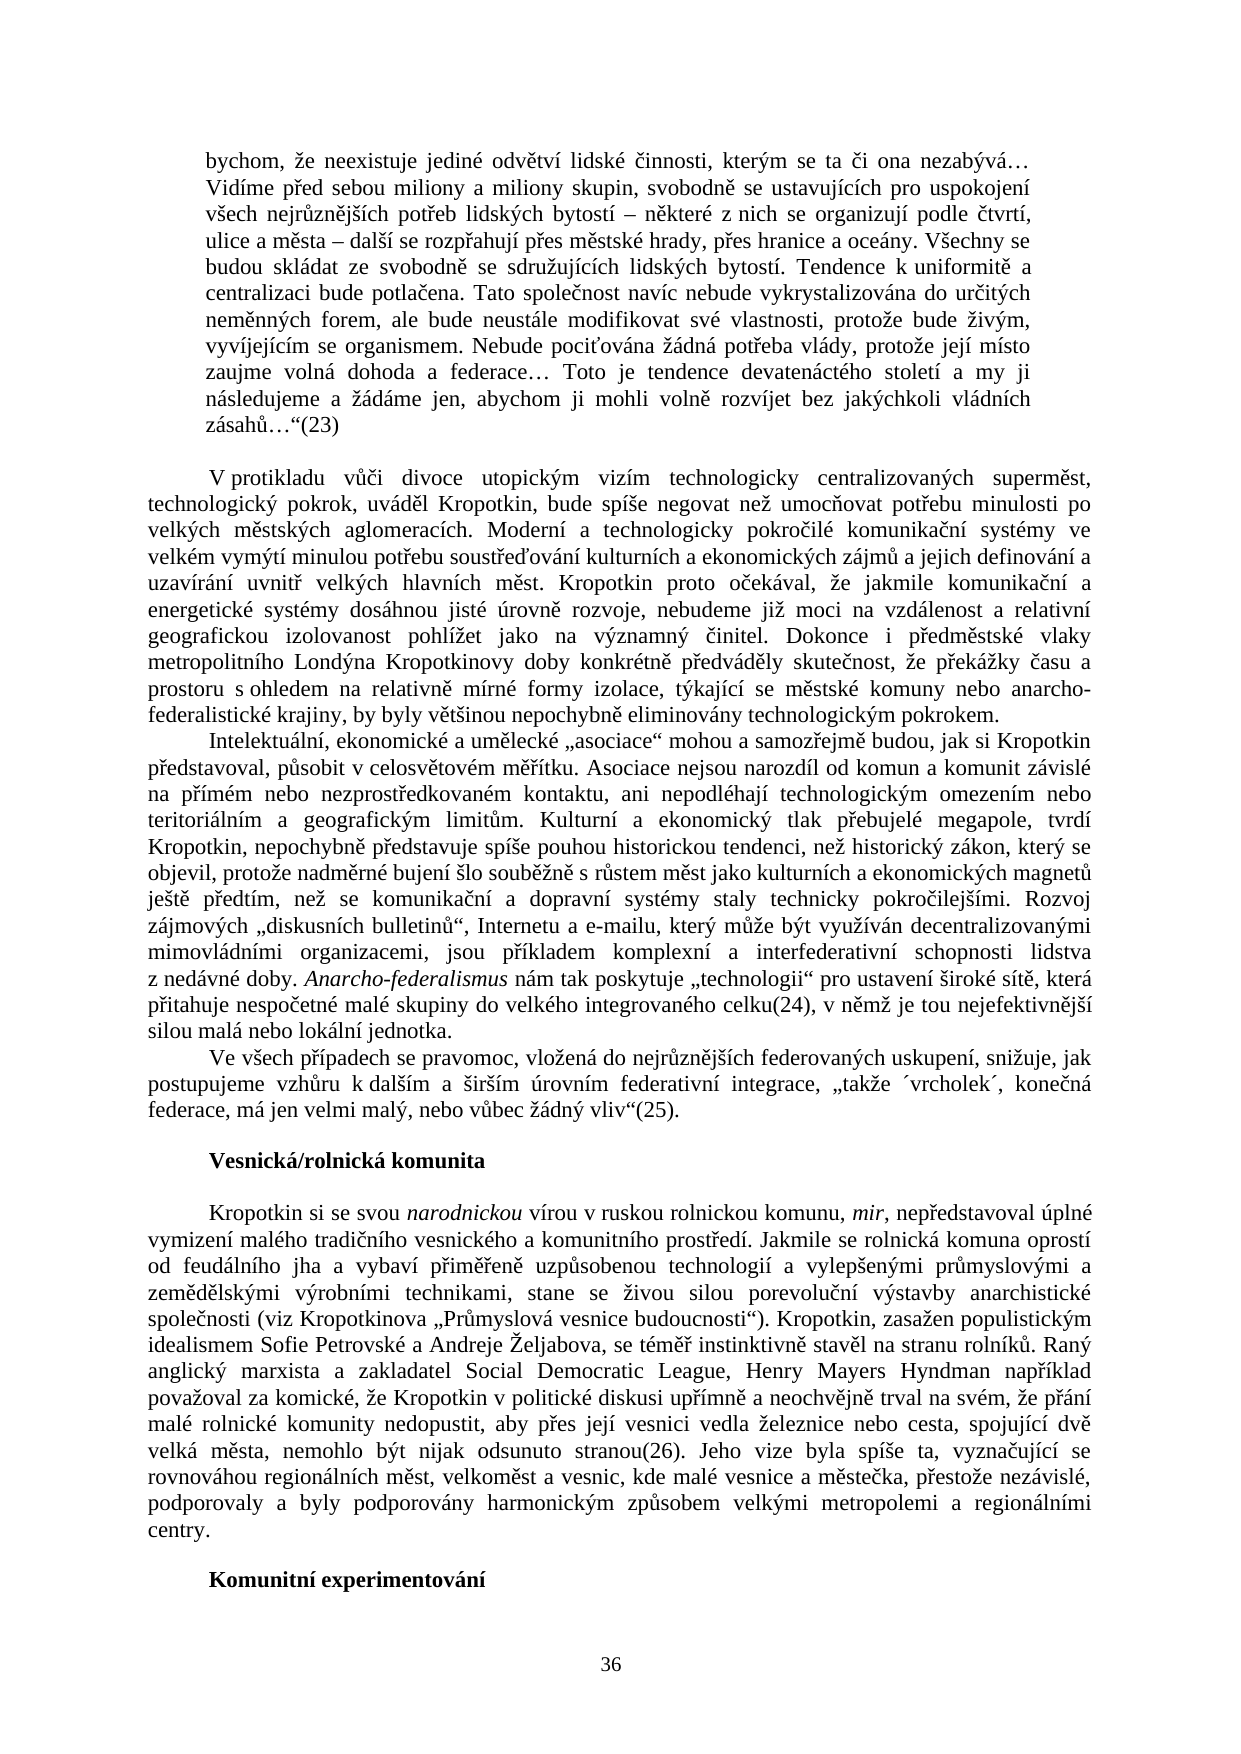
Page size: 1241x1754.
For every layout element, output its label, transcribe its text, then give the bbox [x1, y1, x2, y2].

text Ve všech případech se pravomoc, vložená do nejrůznějších federovaných uskupení, snižuje, jak postupujeme vzhůru k dalším a širším úrovním federativní integrace, „takže ´vrcholek´, konečná federace, má jen velmi malý, nebo vůbec žádný vliv“(25). [148, 1044, 1093, 1123]
text bychom, že neexistuje jediné odvětví lidské činnosti, kterým se ta či ona nezabývá… Vidíme před sebou miliony a miliony skupin, svobodně se ustavujících pro uspokojení všech nejrůznějších potřeb lidských bytostí – některé z nich se organizují podle čtvrtí, ulice a města – další se rozpřahují přes městské hrady, přes hranice a oceány. Všechny se budou skládat ze svobodně se sdružujících lidských bytostí. Tendence k uniformitě a centralizaci bude potlačena. Tato společnost navíc nebude vykrystalizována do určitých neměnných forem, ale bude neustále modifikovat své vlastnosti, protože bude živým, vyvíjejícím se organismem. Nebude pociťována žádná potřeba vlády, protože její místo zaujme volná dohoda a federace… Toto je tendence devatenáctého století a my ji následujeme a žádáme jen, abychom ji mohli volně rozvíjet bez jakýchkoli vládních zásahů…“(23) [205, 148, 1032, 437]
text Kropotkin si se svou narodnickou vírou v ruskou rolnickou komunu, mir, nepředstavoval úplné vymizení malého tradičního vesnického a komunitního prostředí. Jakmile se rolnická komuna oprostí od feudálního jha a vybaví přiměřeně uzpůsobenou technologií a vylepšenými průmyslovými a zemědělskými výrobními technikami, stane se živou silou porevoluční výstavby anarchistické společnosti (viz Kropotkinova „Průmyslová vesnice budoucnosti“). Kropotkin, zasažen populistickým idealismem Sofie Petrovské a Andreje Željabova, se téměř instinktivně stavěl na stranu rolníků. Raný anglický marxista a zakladatel Social Democratic League, Henry Mayers Hyndman například považoval za komické, že Kropotkin v politické diskusi upřímně a neochvějně trval na svém, že přání malé rolnické komunity nedopustit, aby přes její vesnici vedla železnice nebo cesta, spojující dvě velká města, nemohlo být nijak odsunuto stranou(26). Jeho vize byla spíše ta, vyznačující se rovnováhou regionálních měst, velkoměst a vesnic, kde malé vesnice a městečka, přestože nezávislé, podporovaly a byly podporovány harmonickým způsobem velkými metropolemi a regionálními centry. [148, 1199, 1093, 1542]
text Vesnická/rolnická komunita [148, 1147, 1093, 1173]
text V protikladu vůči divoce utopickým vizím technologicky centralizovaných superměst, technologický pokrok, uváděl Kropotkin, bude spíše negovat než umocňovat potřebu minulosti po velkých městských aglomeracích. Moderní a technologicky pokročilé komunikační systémy ve velkém vymýtí minulou potřebu soustřeďování kulturních a ekonomických zájmů a jejich definování a uzavírání uvnitř velkých hlavních měst. Kropotkin proto očekával, že jakmile komunikační a energetické systémy dosáhnou jisté úrovně rozvoje, nebudeme již moci na vzdálenost a relativní geografickou izolovanost pohlížet jako na významný činitel. Dokonce i předměstské vlaky metropolitního Londýna Kropotkinovy doby konkrétně předváděly skutečnost, že překážky času a prostoru s ohledem na relativně mírné formy izolace, týkající se městské komuny nebo anarcho-federalistické krajiny, by byly většinou nepochybně eliminovány technologickým pokrokem. [148, 464, 1093, 727]
text Intelektuální, ekonomické a umělecké „asociace“ mohou a samozřejmě budou, jak si Kropotkin představoval, působit v celosvětovém měřítku. Asociace nejsou narozdíl od komun a komunit závislé na přímém nebo nezprostředkovaném kontaktu, ani nepodléhají technologickým omezením nebo teritoriálním a geografickým limitům. Kulturní a ekonomický tlak přebujelé megapole, tvrdí Kropotkin, nepochybně představuje spíše pouhou historickou tendenci, než historický zákon, který se objevil, protože nadměrné bujení šlo souběžně s růstem měst jako kulturních a ekonomických magnetů ještě předtím, než se komunikační a dopravní systémy staly technicky pokročilejšími. Rozvoj zájmových „diskusních bulletinů“, Internetu a e-mailu, který může být využíván decentralizovanými mimovládními organizacemi, jsou příkladem komplexní a interfederativní schopnosti lidstva z nedávné doby. Anarcho-federalismus nám tak poskytuje „technologii“ pro ustavení široké sítě, která přitahuje nespočetné malé skupiny do velkého integrovaného celku(24), v němž je tou nejefektivnější silou malá nebo lokální jednotka. [148, 727, 1093, 1044]
text Komunitní experimentování [148, 1566, 1093, 1592]
